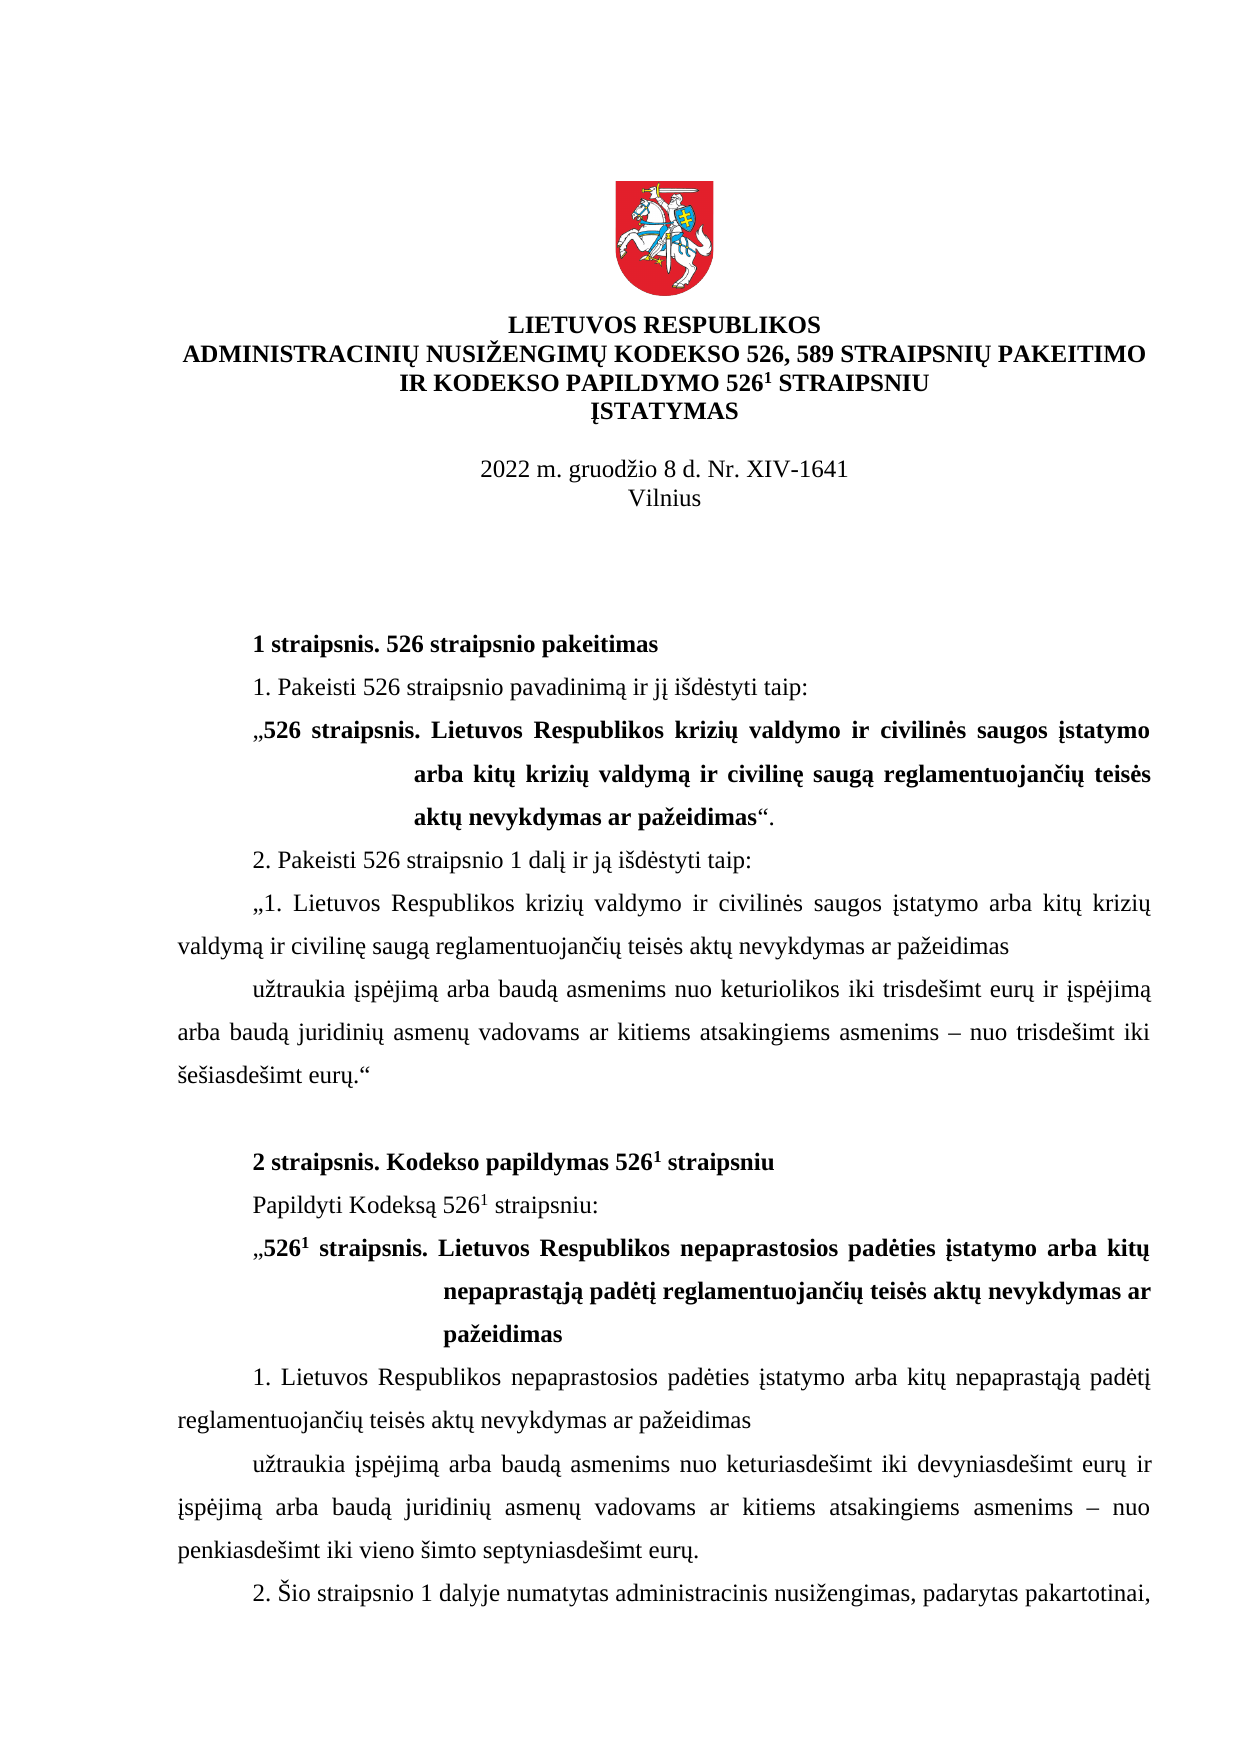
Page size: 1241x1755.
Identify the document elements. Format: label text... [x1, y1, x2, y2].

text 2. Pakeisti 526 straipsnio 1 dalį ir ją išdėstyti taip: [177, 845, 1152, 874]
text ADMINISTRACINIŲ NUSIŽENGIMŲ KODEKSO 526, 589 STRAIPSNIŲ PAKEITIMO IR KODEKSO PAPILDYMO 5261 STRAIPSNIU [177, 339, 1152, 396]
text Vilnius [177, 483, 1152, 511]
text „1. Lietuvos Respublikos krizių valdymo ir civilinės saugos įstatymo arba kitų krizių valdymą ir civilinę saugą reglamentuojančių teisės aktų nevykdymas ar pažeidimas [177, 888, 1152, 960]
text „526 straipsnis. Lietuvos Respublikos krizių valdymo ir civilinės saugos įstatymo arba kitų krizių valdymą ir civilinę saugą reglamentuojančių teisės aktų nevykdymas ar pažeidimas“. [252, 716, 1152, 831]
text 2022 m. gruodžio 8 d. Nr. XIV-1641 [177, 454, 1152, 483]
text 2. Šio straipsnio 1 dalyje numatytas administracinis nusižengimas, padarytas pakartotinai, [177, 1578, 1152, 1607]
text 1. Lietuvos Respublikos nepaprastosios padėties įstatymo arba kitų nepaprastąją padėtį reglamentuojančių teisės aktų nevykdymas ar pažeidimas [177, 1362, 1152, 1434]
text ĮSTATYMAS [177, 396, 1152, 425]
text 1 straipsnis. 526 straipsnio pakeitimas [177, 629, 1152, 658]
text užtraukia įspėjimą arba baudą asmenims nuo keturiolikos iki trisdešimt eurų ir įspėjimą arba baudą juridinių asmenų vadovams ar kitiems atsakingiems asmenims – nuo trisdešimt iki šešiasdešimt eurų.“ [177, 974, 1152, 1089]
text LIETUVOS RESPUBLIKOS [177, 310, 1152, 339]
text 1. Pakeisti 526 straipsnio pavadinimą ir jį išdėstyti taip: [177, 672, 1152, 701]
text „5261 straipsnis. Lietuvos Respublikos nepaprastosios padėties įstatymo arba kitų nepaprastąją padėtį reglamentuojančių teisės aktų nevykdymas ar pažeidimas [252, 1233, 1152, 1348]
text Papildyti Kodeksą 5261 straipsniu: [177, 1190, 1152, 1219]
text užtraukia įspėjimą arba baudą asmenims nuo keturiasdešimt iki devyniasdešimt eurų ir įspėjimą arba baudą juridinių asmenų vadovams ar kitiems atsakingiems asmenims – nuo penkiasdešimt iki vieno šimto septyniasdešimt eurų. [177, 1449, 1152, 1564]
text 2 straipsnis. Kodekso papildymas 5261 straipsniu [177, 1147, 1152, 1176]
